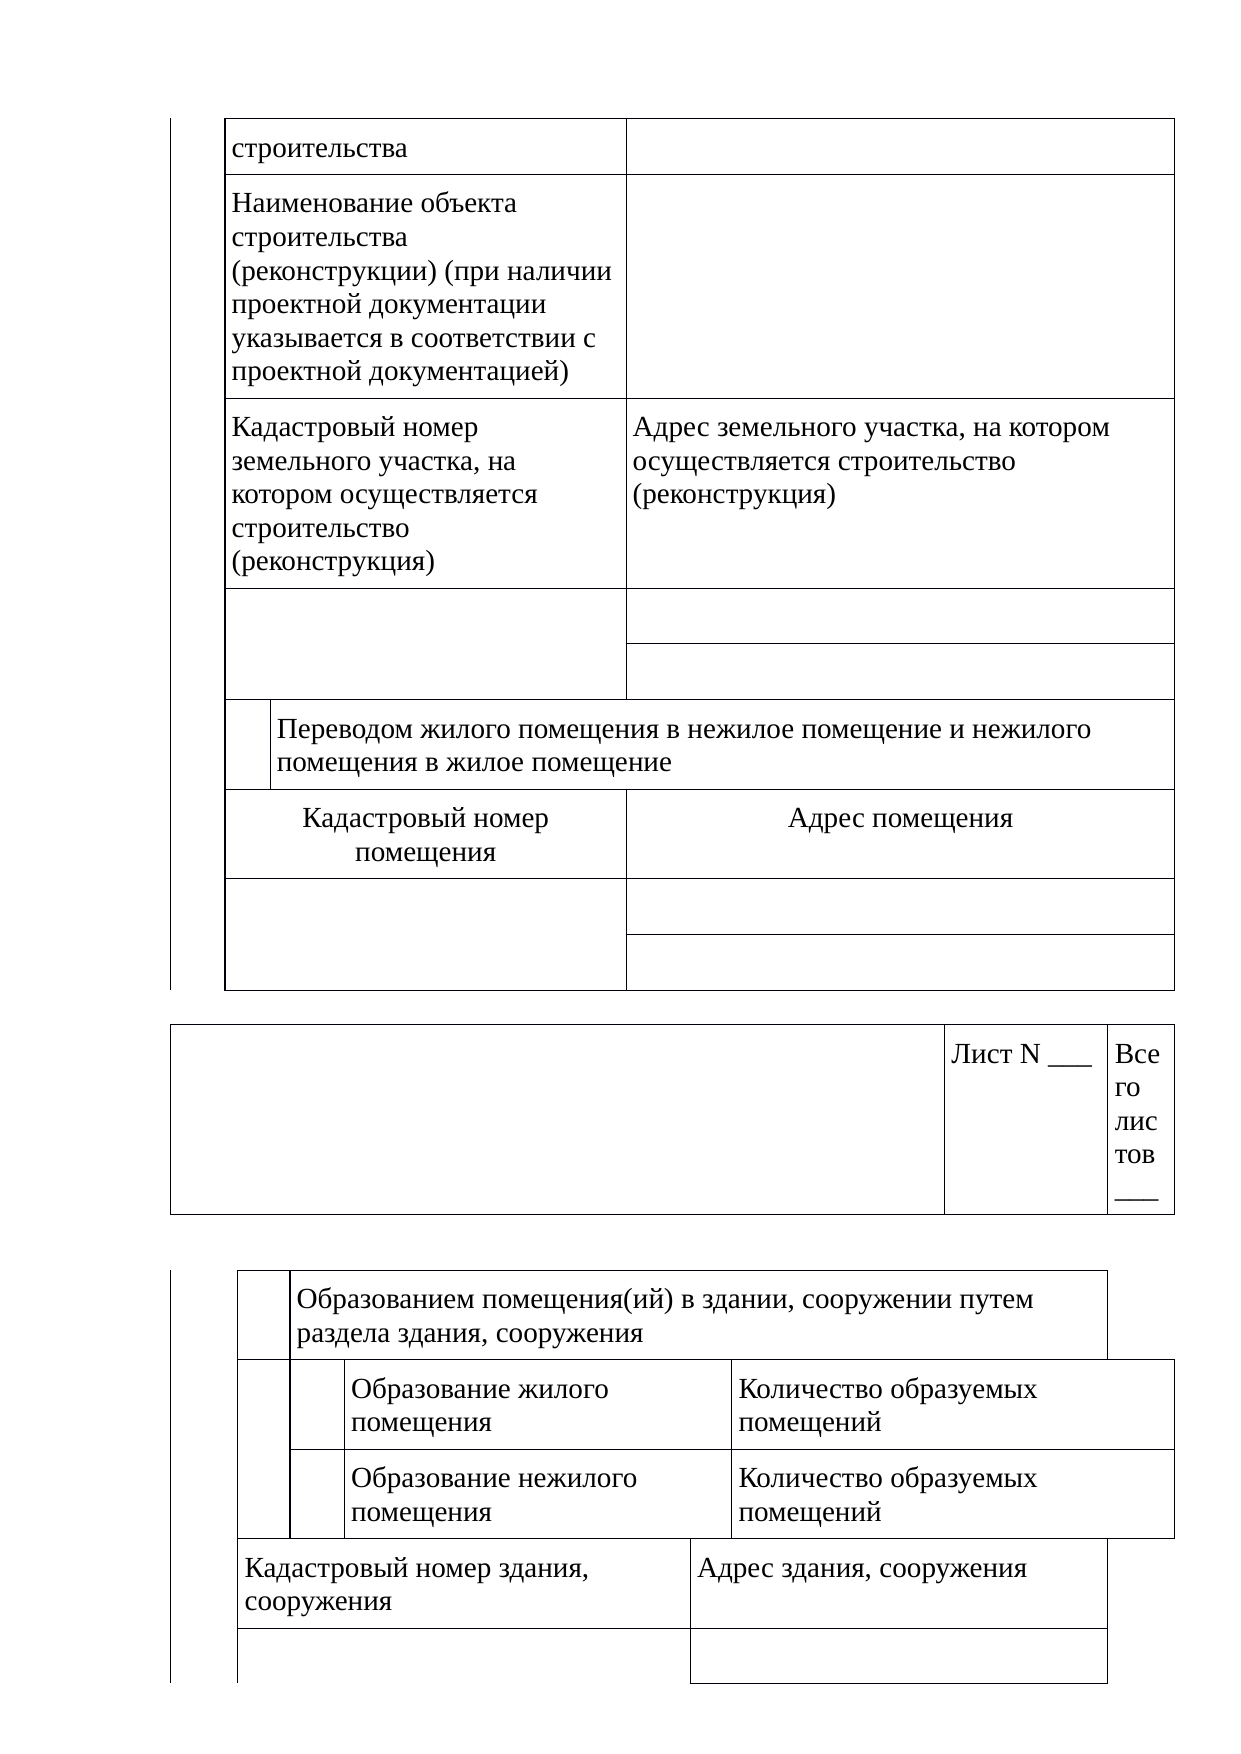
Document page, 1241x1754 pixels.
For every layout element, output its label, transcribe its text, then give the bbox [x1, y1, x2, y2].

table_cell строительства [226, 119, 626, 174]
table_cell Кадастровый номер здания, сооружения [238, 1539, 690, 1627]
table_cell [627, 175, 1174, 397]
table_cell [238, 1360, 289, 1538]
table_cell Наименование объекта строительства (реконструкции) (при наличии проектной документации указывается в соответствии с проектной документацией) [226, 175, 626, 397]
table_cell Количество образуемых помещений [732, 1360, 1174, 1449]
table_cell [171, 1215, 1107, 1270]
table_cell [627, 879, 1174, 934]
table_cell [226, 879, 626, 934]
table_cell [627, 589, 1174, 643]
table_cell [1107, 1215, 1174, 1270]
table_cell [291, 1450, 344, 1538]
table_cell Кадастровый номер земельного участка, на котором осуществляется строительство (реконструкция) [226, 399, 626, 587]
table_cell Переводом жилого помещения в нежилое помещение и нежилого помещения в жилое помещение [271, 700, 1174, 788]
table_cell Образование нежилого помещения [345, 1450, 731, 1538]
table_cell Образование жилого помещения [345, 1360, 731, 1449]
table_cell Адрес помещения [627, 790, 1174, 878]
table_cell Адрес здания, сооружения [691, 1539, 1107, 1627]
table_cell Адрес земельного участка, на котором осуществляется строительство (реконструкция) [627, 399, 1174, 587]
table_cell Кадастровый номер помещения [226, 790, 626, 878]
table_cell [171, 118, 224, 989]
table_header [171, 1025, 944, 1214]
table_cell Образованием помещения(ий) в здании, сооружении путем раздела здания, сооружения [291, 1271, 1107, 1359]
table_cell [627, 935, 1174, 989]
table_cell [691, 1629, 1107, 1683]
table_cell [627, 119, 1174, 174]
table_cell [1108, 1539, 1174, 1627]
table_cell [226, 934, 626, 989]
table_header Всего листов ___ [1108, 1025, 1174, 1214]
table_cell [291, 1360, 344, 1449]
table_cell [226, 700, 270, 788]
table_cell [1108, 1628, 1174, 1683]
table_cell [238, 1271, 289, 1359]
table_header Лист N ___ [945, 1025, 1107, 1214]
table_cell [238, 1629, 690, 1683]
table_cell Количество образуемых помещений [732, 1450, 1174, 1538]
table_cell [226, 589, 626, 699]
table_cell [1108, 1270, 1174, 1359]
table_cell [171, 1270, 237, 1683]
table_cell [627, 644, 1174, 699]
